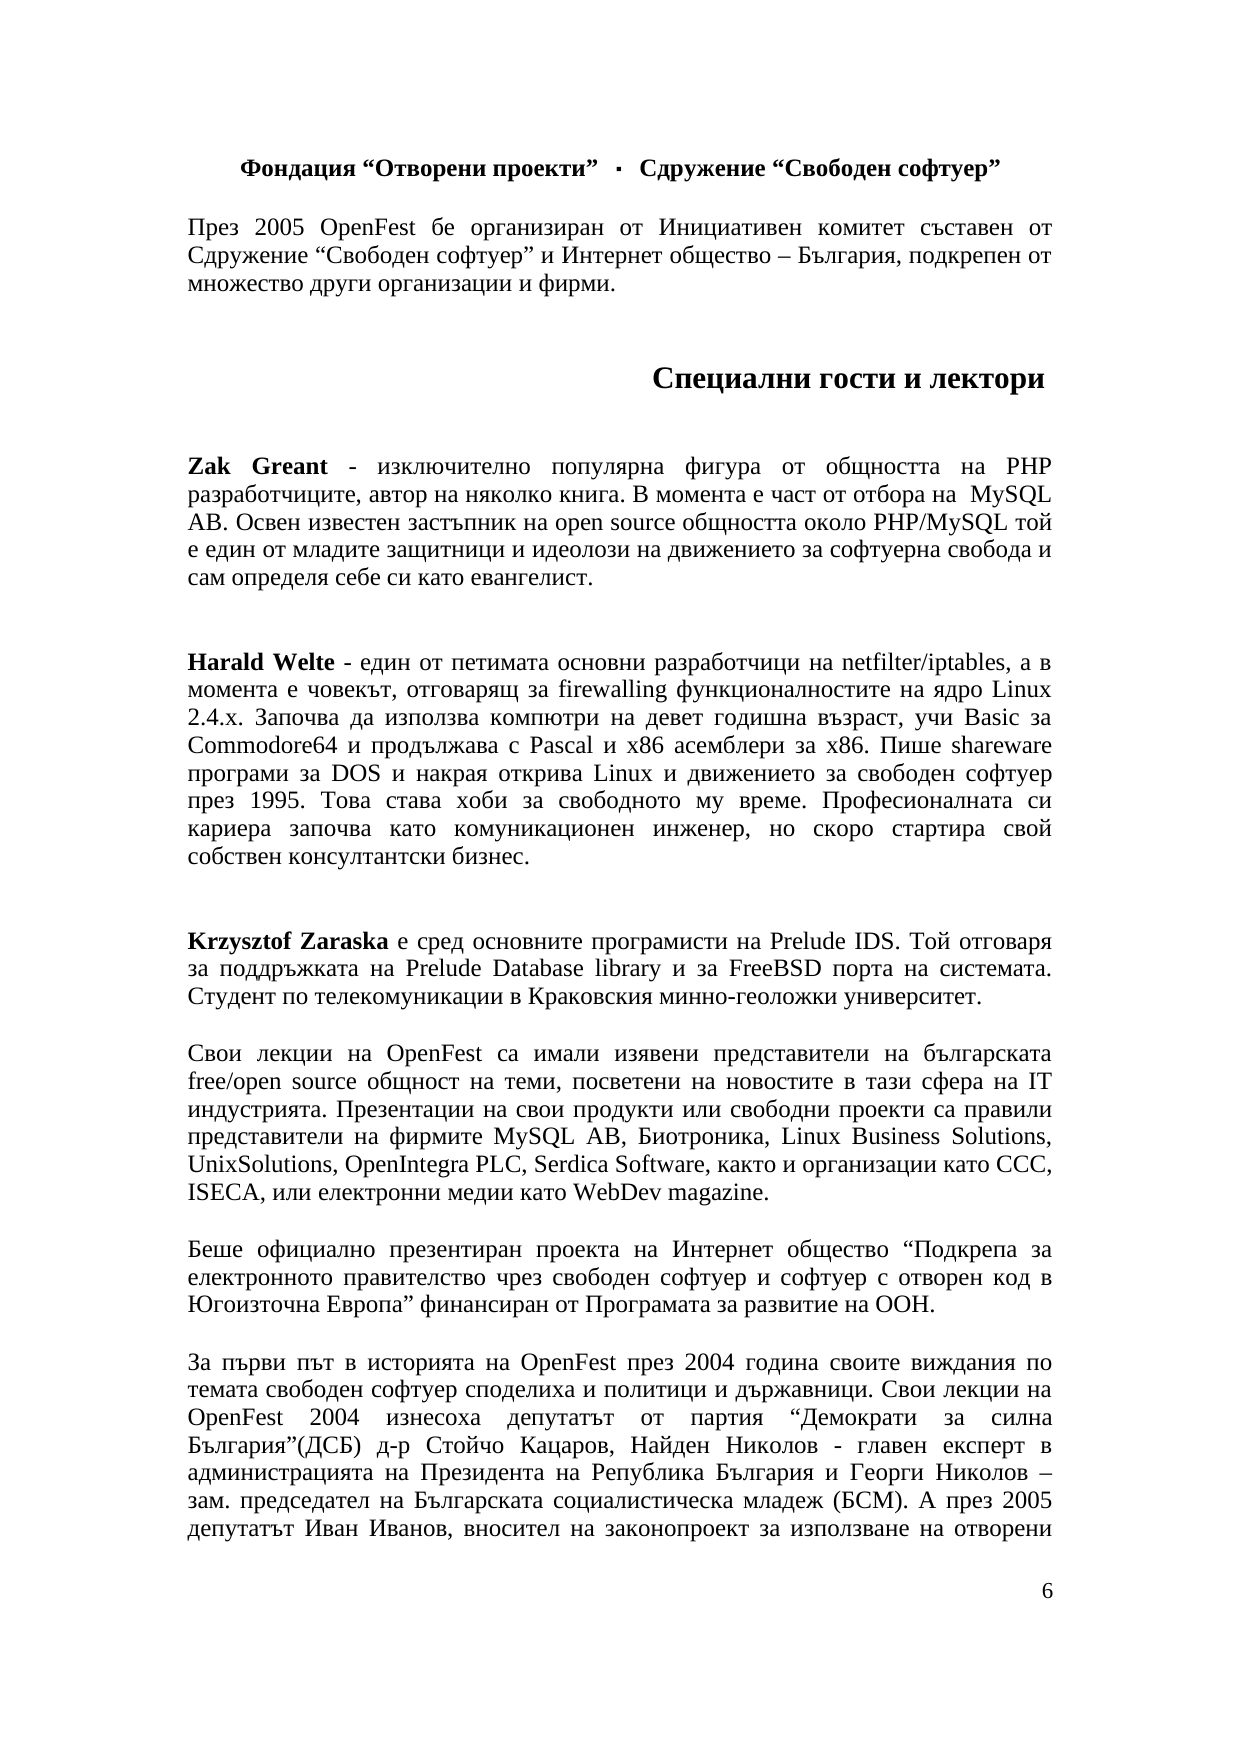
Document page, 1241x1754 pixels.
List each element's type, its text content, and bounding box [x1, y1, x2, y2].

text Беше официално презентиран проекта на Интернет общество “Подкрепа за електронното правителство чрез свободен софтуер и софтуер с отворен код в Югоизточна Европа” финансиран от Програмата за развитие на ООН. [187, 1235, 1053, 1318]
text Krzysztof Zaraska е сред основните програмисти на Prelude IDS. Той отговаря за поддръжката на Prelude Database library и за FreeBSD порта на системата. Студент по телекомуникации в Краковския минно-геоложки университет. [187, 899, 1053, 1010]
text Специални гости и лектори [187, 326, 1053, 395]
text През 2005 OpenFest бе организиран от Инициативен комитет съставен от Сдружение “Свободен софтуер” и Интернет общество – България, подкрепен от множество други организации и фирми. [187, 213, 1053, 297]
text Harald Welte - един от петимата основни разработчици на netfilter/iptables, а в момента е човекът, отговарящ за firewalling функционалностите на ядро Linux 2.4.x. Започва да използва компютри на девет годишна възраст, учи Basic за Commodore64 и продължава с Pascal и x86 асемблери за x86. Пише shareware програми за DOS и накрая открива Linux и движението за свободен софтуер през 1995. Това става хоби за свободното му време. Професионалната си кариера започва като комуникационен инженер, но скоро стартира свой собствен консултантски бизнес. [187, 620, 1053, 869]
text Свои лекции на OpenFest са имали изявени представители на българската free/open source общност на теми, посветени на новостите в тази сфера на IT индустрията. Презентации на свои продукти или свободни проекти са правили представители на фирмите MySQL AB, Биотроника, Linux Business Solutions, UnixSolutions, OpenIntegra PLC, Serdica Software, както и организации като ССС, ISECA, или електронни медии като WebDev magazine. [187, 1039, 1053, 1206]
text Zak Greant - изключително популярна фигура от общността на PHP разработчиците, автор на няколко книга. В момента е част от отбора на MySQL AB. Освен известен застъпник на open source общността около PHP/MySQL той е един от младите защитници и идеолози на движението за софтуерна свобода и сам определя себе си като евангелист. [187, 424, 1053, 591]
text За първи път в историята на OpenFest през 2004 година своите виждания по темата свободен софтуер споделиха и политици и държавници. Свои лекции на OpenFest 2004 изнесоха депутатът от партия “Демократи за силна България”(ДСБ) д-р Стойчо Кацаров, Найден Николов - главен експерт в администрацията на Президента на Република България и Георги Николов – зам. председател на Българската социалистическа младеж (БСМ). А през 2005 депутатът Иван Иванов, вносител на законопроект за използване на отворени [187, 1348, 1053, 1542]
